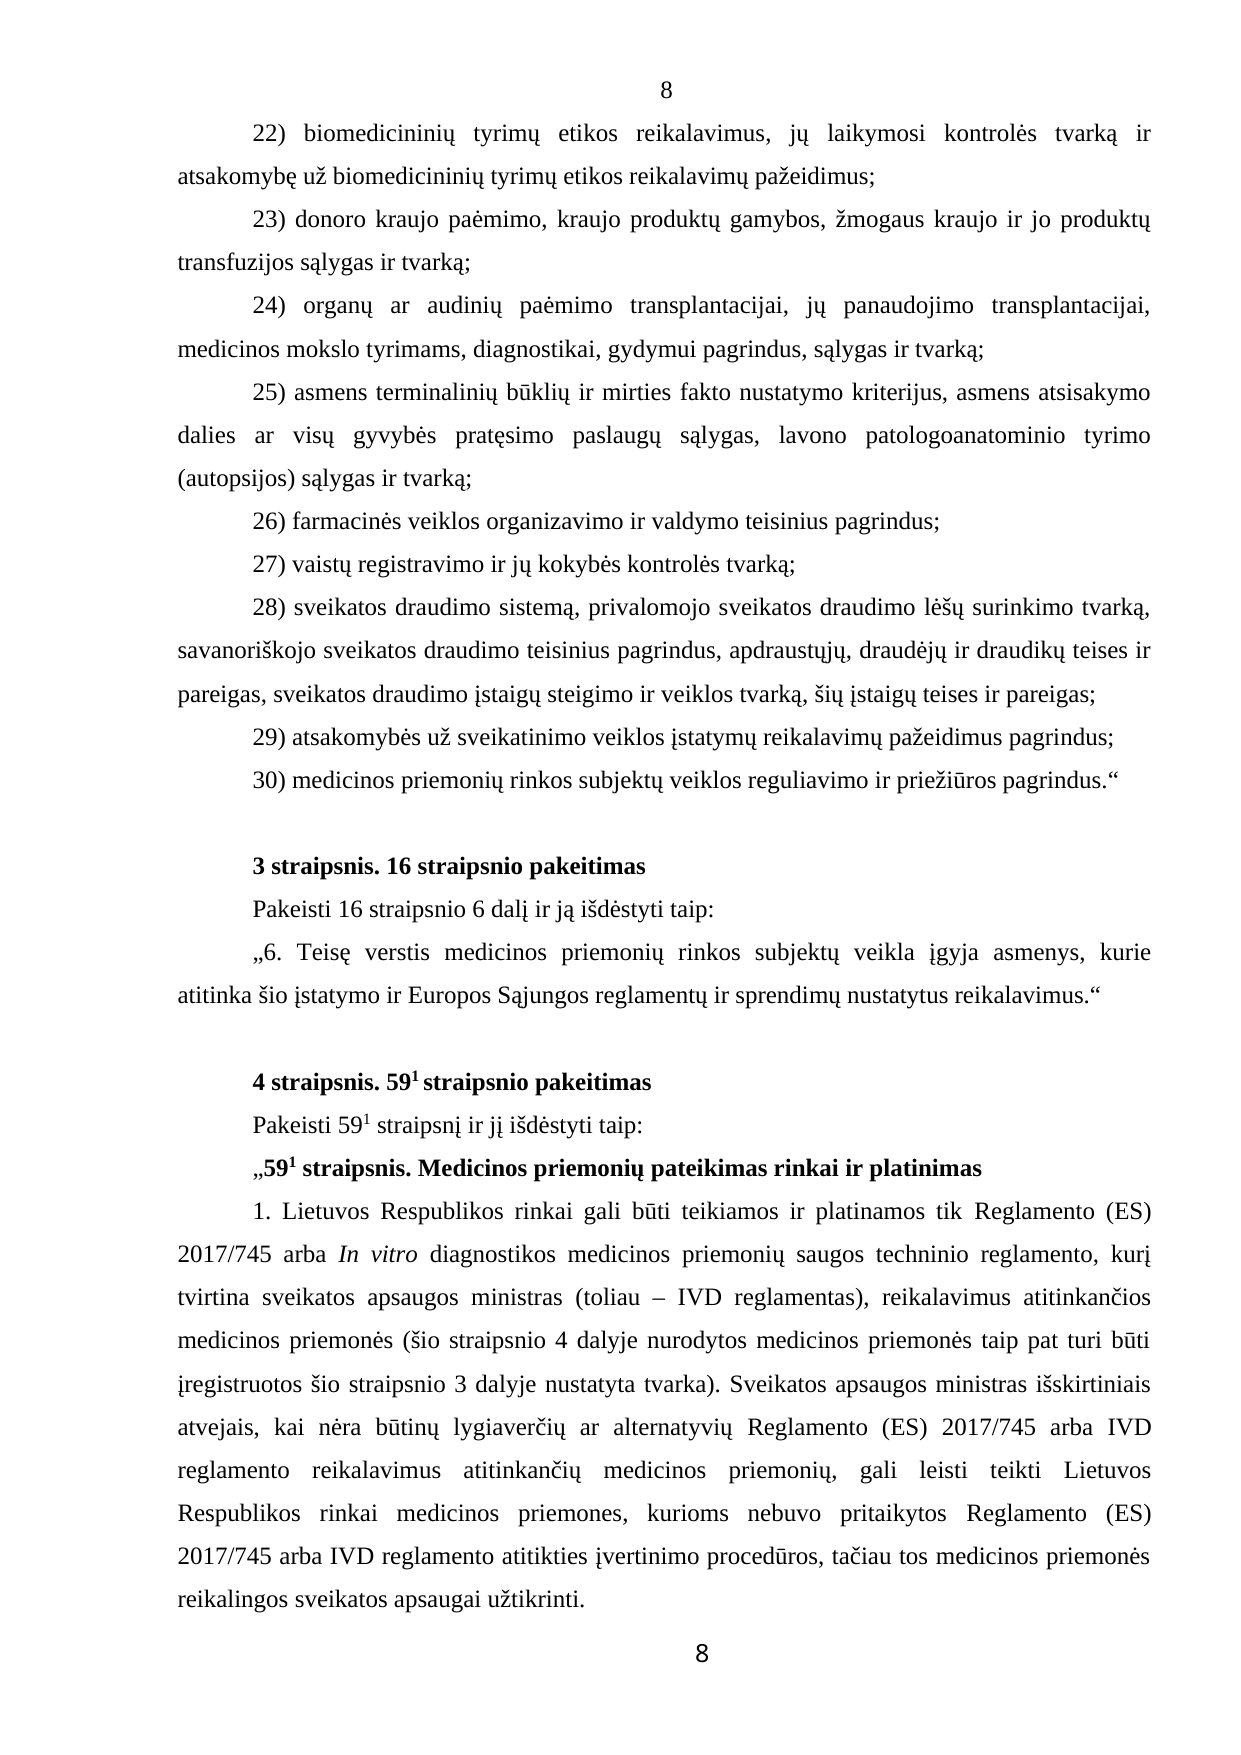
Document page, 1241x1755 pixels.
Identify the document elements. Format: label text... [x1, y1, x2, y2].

text „591 straipsnis. Medicinos priemonių pateikimas rinkai ir platinimas [177, 1153, 1152, 1182]
text 24) organų ar audinių paėmimo transplantacijai, jų panaudojimo transplantacijai, medicinos mokslo tyrimams, diagnostikai, gydymui pagrindus, sąlygas ir tvarką; [177, 291, 1152, 362]
text 30) medicinos priemonių rinkos subjektų veiklos reguliavimo ir priežiūros pagrindus.“ [177, 765, 1152, 794]
text 1. Lietuvos Respublikos rinkai gali būti teikiamos ir platinamos tik Reglamento (ES) 2017/745 arba In vitro diagnostikos medicinos priemonių saugos techninio reglamento, kurį tvirtina sveikatos apsaugos ministras (toliau – IVD reglamentas), reikalavimus atitinkančios medicinos priemonės (šio straipsnio 4 dalyje nurodytos medicinos priemonės taip pat turi būti įregistruotos šio straipsnio 3 dalyje nustatyta tvarka). Sveikatos apsaugos ministras išskirtiniais atvejais, kai nėra būtinų lygiaverčių ar alternatyvių Reglamento (ES) 2017/745 arba IVD reglamento reikalavimus atitinkančių medicinos priemonių, gali leisti teikti Lietuvos Respublikos rinkai medicinos priemones, kurioms nebuvo pritaikytos Reglamento (ES) 2017/745 arba IVD reglamento atitikties įvertinimo procedūros, tačiau tos medicinos priemonės reikalingos sveikatos apsaugai užtikrinti. [177, 1196, 1152, 1613]
text 27) vaistų registravimo ir jų kokybės kontrolės tvarką; [177, 549, 1152, 578]
text 29) atsakomybės už sveikatinimo veiklos įstatymų reikalavimų pažeidimus pagrindus; [177, 722, 1152, 751]
text „6. Teisę verstis medicinos priemonių rinkos subjektų veikla įgyja asmenys, kurie atitinka šio įstatymo ir Europos Sąjungos reglamentų ir sprendimų nustatytus reikalavimus.“ [177, 937, 1152, 1009]
text 25) asmens terminalinių būklių ir mirties fakto nustatymo kriterijus, asmens atsisakymo dalies ar visų gyvybės pratęsimo paslaugų sąlygas, lavono patologoanatominio tyrimo (autopsijos) sąlygas ir tvarką; [177, 377, 1152, 492]
text Pakeisti 591 straipsnį ir jį išdėstyti taip: [177, 1110, 1152, 1139]
text 28) sveikatos draudimo sistemą, privalomojo sveikatos draudimo lėšų surinkimo tvarką, savanoriškojo sveikatos draudimo teisinius pagrindus, apdraustųjų, draudėjų ir draudikų teises ir pareigas, sveikatos draudimo įstaigų steigimo ir veiklos tvarką, šių įstaigų teises ir pareigas; [177, 592, 1152, 707]
text 26) farmacinės veiklos organizavimo ir valdymo teisinius pagrindus; [177, 506, 1152, 535]
text 4 straipsnis. 591 straipsnio pakeitimas [177, 1067, 1152, 1096]
text 23) donoro kraujo paėmimo, kraujo produktų gamybos, žmogaus kraujo ir jo produktų transfuzijos sąlygas ir tvarką; [177, 204, 1152, 276]
text Pakeisti 16 straipsnio 6 dalį ir ją išdėstyti taip: [177, 894, 1152, 923]
text 22) biomedicininių tyrimų etikos reikalavimus, jų laikymosi kontrolės tvarką ir atsakomybę už biomedicininių tyrimų etikos reikalavimų pažeidimus; [177, 118, 1152, 190]
text 3 straipsnis. 16 straipsnio pakeitimas [177, 851, 1152, 880]
